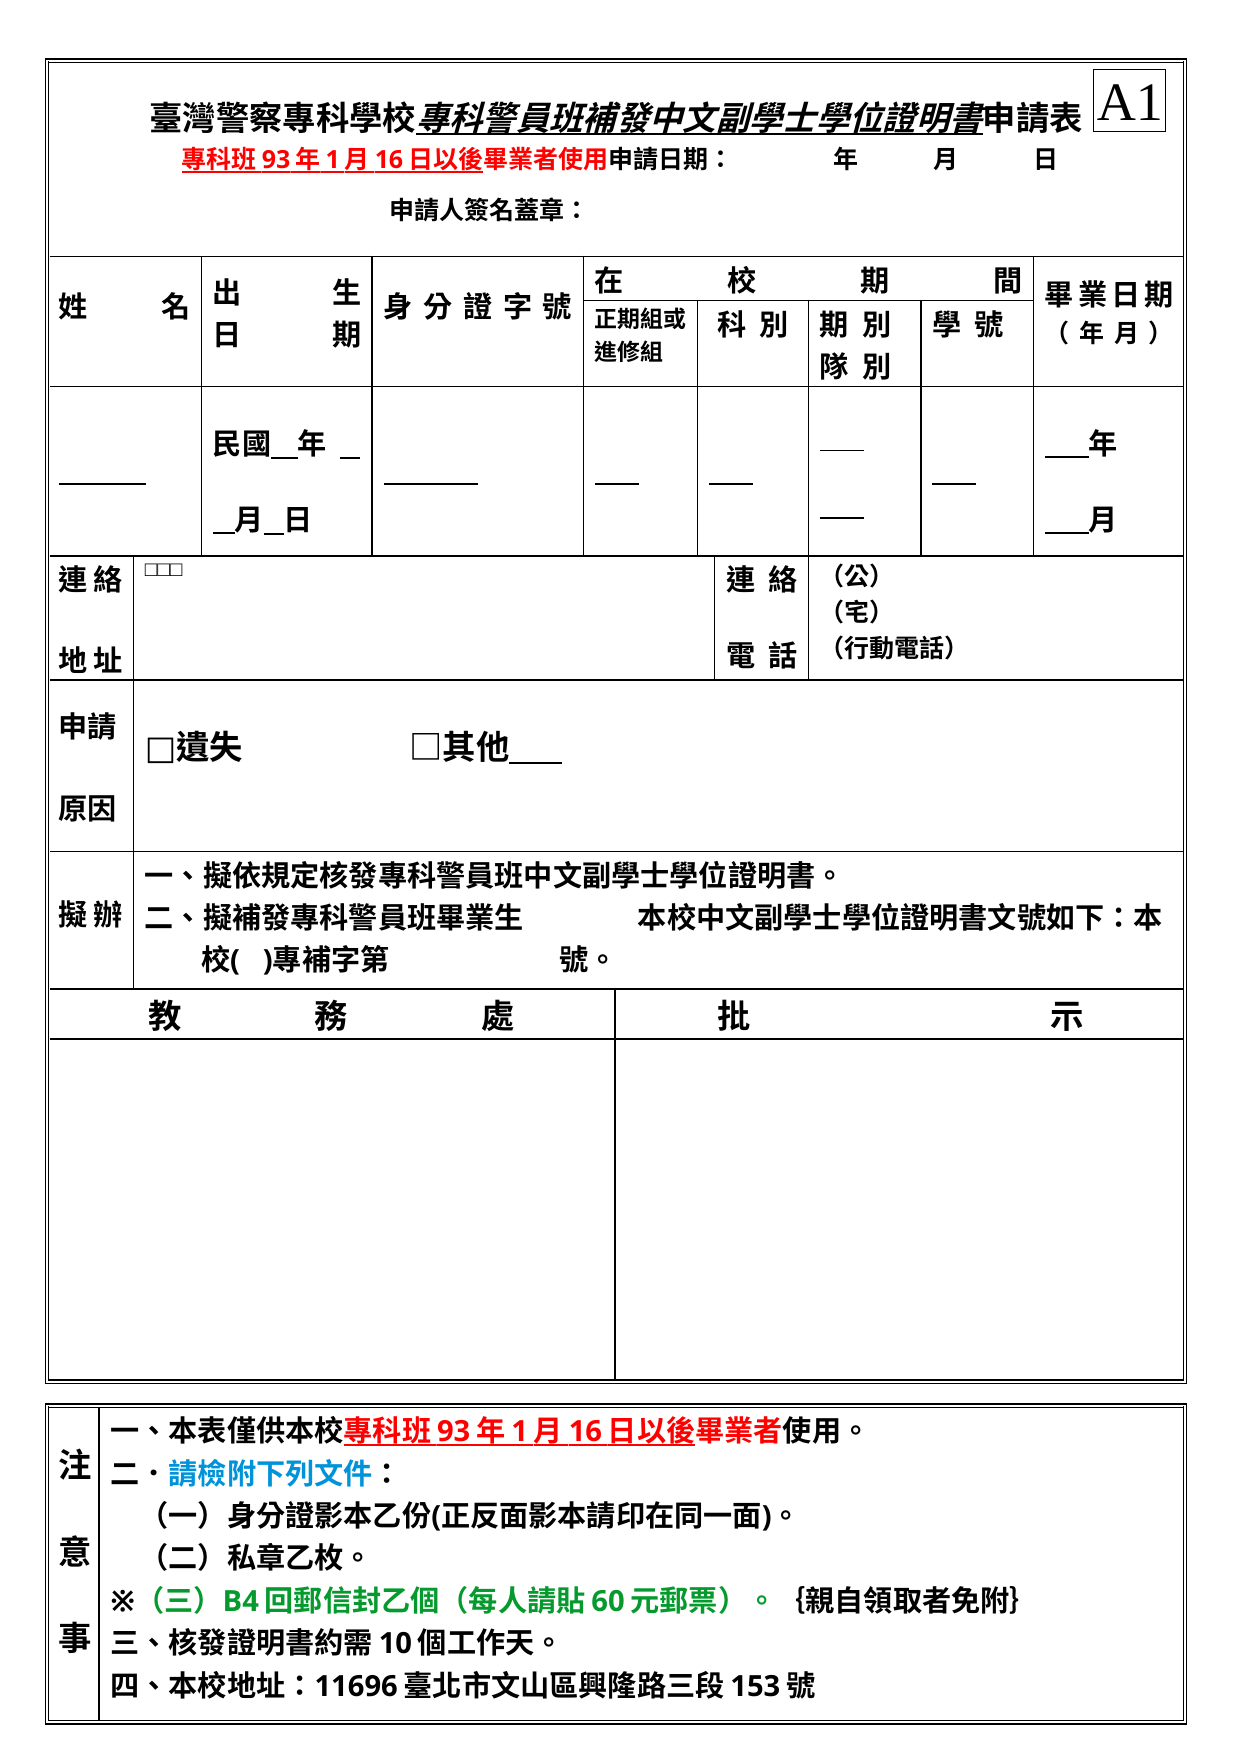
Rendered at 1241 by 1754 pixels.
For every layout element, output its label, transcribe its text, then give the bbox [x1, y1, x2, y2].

table_cell 連絡 電話 [715, 557, 808, 679]
table_cell [809, 387, 920, 555]
table_header 一、本表僅供本校專科班93年1月16日以後畢業者使用。 二．請檢附下列文件： （一）身分證影本乙份(正反面影本請印在同一面)。 （二）私章乙枚。 ※（三）B4回郵信封乙個（每人請貼60元郵票）。｛親自領取者免附｝ 三、核發證明書約需10個工作天。 四、本校地址：11696臺北市文山區興隆路三段153號 [100, 1408, 1183, 1720]
table_cell 批 示 [616, 990, 1183, 1038]
table_cell 在校期間 [584, 257, 1033, 299]
table_cell 畢業日期 （年月） [1034, 257, 1183, 386]
table_cell [49, 387, 201, 555]
table_cell 學 號 [922, 301, 1033, 386]
table_cell （公） （宅） （行動電話） [809, 557, 1183, 679]
table_cell □□□ [134, 557, 714, 679]
table_cell [922, 387, 1033, 555]
table_cell 出生 日期 [202, 257, 371, 386]
table_cell 科 別 [698, 301, 808, 386]
table_cell 申請 原因 [49, 680, 133, 851]
table_cell 身分證字號 [373, 257, 583, 386]
table_cell [616, 1040, 1183, 1379]
table_cell 年 月 [1034, 387, 1183, 555]
table_cell □遺失 □其他 [134, 681, 1183, 851]
table_cell [373, 387, 583, 555]
table_cell 連絡 地址 [49, 556, 133, 679]
table_cell [49, 1039, 614, 1379]
table_cell 一、擬依規定核發專科警員班中文副學士學位證明書。 二、擬補發專科警員班畢業生 本校中文副學士學位證明書文號如下：本校( )專補字第 號。 [134, 852, 1183, 988]
table_cell 期 別 隊 別 [809, 301, 920, 386]
table_cell 民國 年 月 日 [202, 387, 371, 555]
table_cell 教 務 處 [49, 989, 614, 1038]
table_cell [698, 387, 808, 555]
table_header 臺灣警察專科學校專科警員班補發中文副學士學位證明書申請表 專科班93年1月16日以後畢業者使用申請日期： 年 月 日 申請人簽名蓋章： [49, 63, 1183, 256]
table_cell 擬辦 [49, 852, 133, 988]
table_cell [584, 387, 697, 555]
table_cell 正期組或進修組 [584, 301, 697, 386]
table_cell 姓名 [49, 257, 201, 386]
table_header 注 意 事 [49, 1408, 98, 1720]
